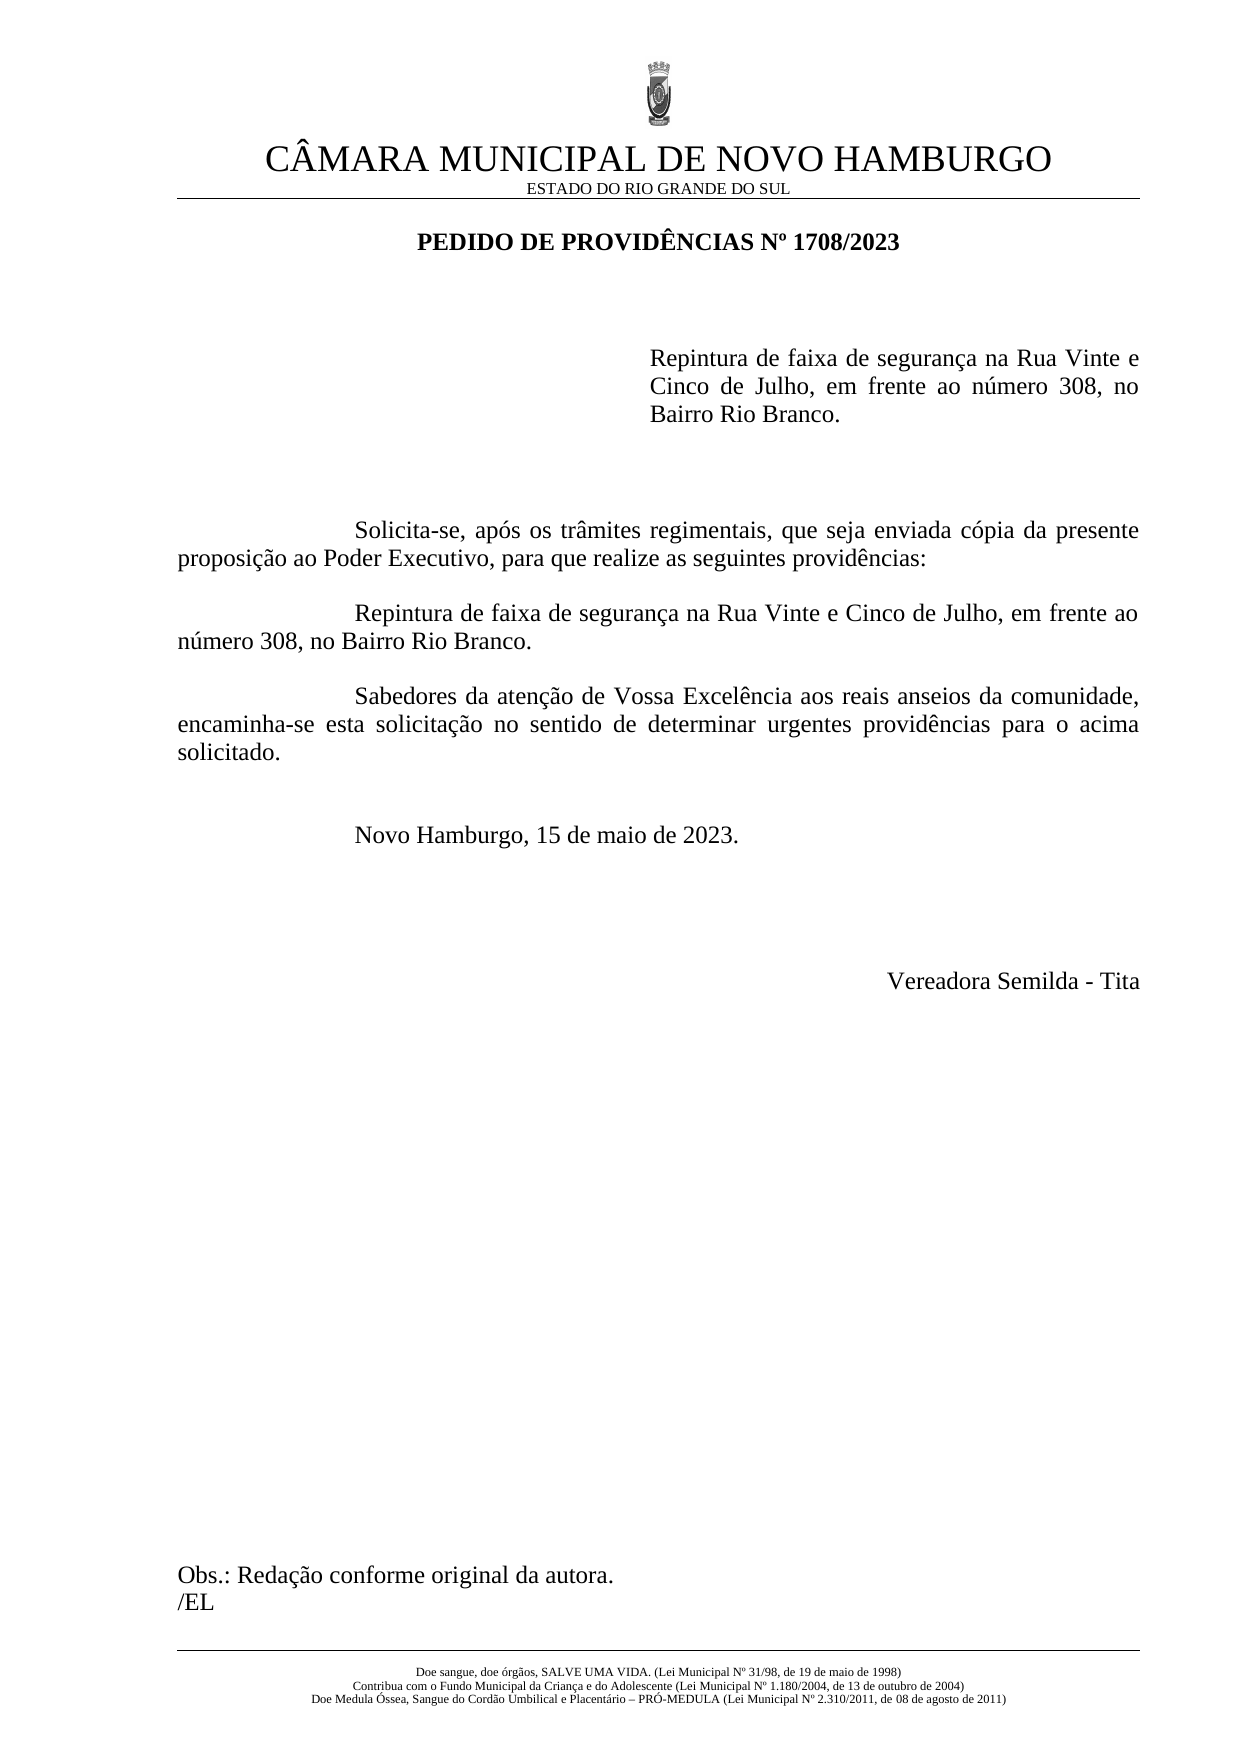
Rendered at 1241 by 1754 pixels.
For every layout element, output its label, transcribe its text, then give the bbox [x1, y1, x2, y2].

text PEDIDO DE PROVIDÊNCIAS Nº 1708/2023 [177, 228, 1140, 256]
text Novo Hamburgo, 15 de maio de 2023. [177, 821, 1140, 849]
text Sabedores da atenção de Vossa Excelência aos reais anseios da comunidade, encaminha-se esta solicitação no sentido de determinar urgentes providências para o acima solicitado. [177, 682, 1140, 766]
text /EL [177, 1588, 1140, 1616]
text Repintura de faixa de segurança na Rua Vinte e Cinco de Julho, em frente ao número 308, no Bairro Rio Branco. [177, 599, 1140, 655]
text Repintura de faixa de segurança na Rua Vinte e Cinco de Julho, em frente ao número 308, no Bairro Rio Branco. [649, 344, 1140, 428]
text Obs.: Redação conforme original da autora. [177, 1561, 1140, 1588]
text Solicita-se, após os trâmites regimentais, que seja enviada cópia da presente proposição ao Poder Executivo, para que realize as seguintes providências: [177, 516, 1140, 572]
text Vereadora Semilda - Tita [177, 967, 1140, 995]
